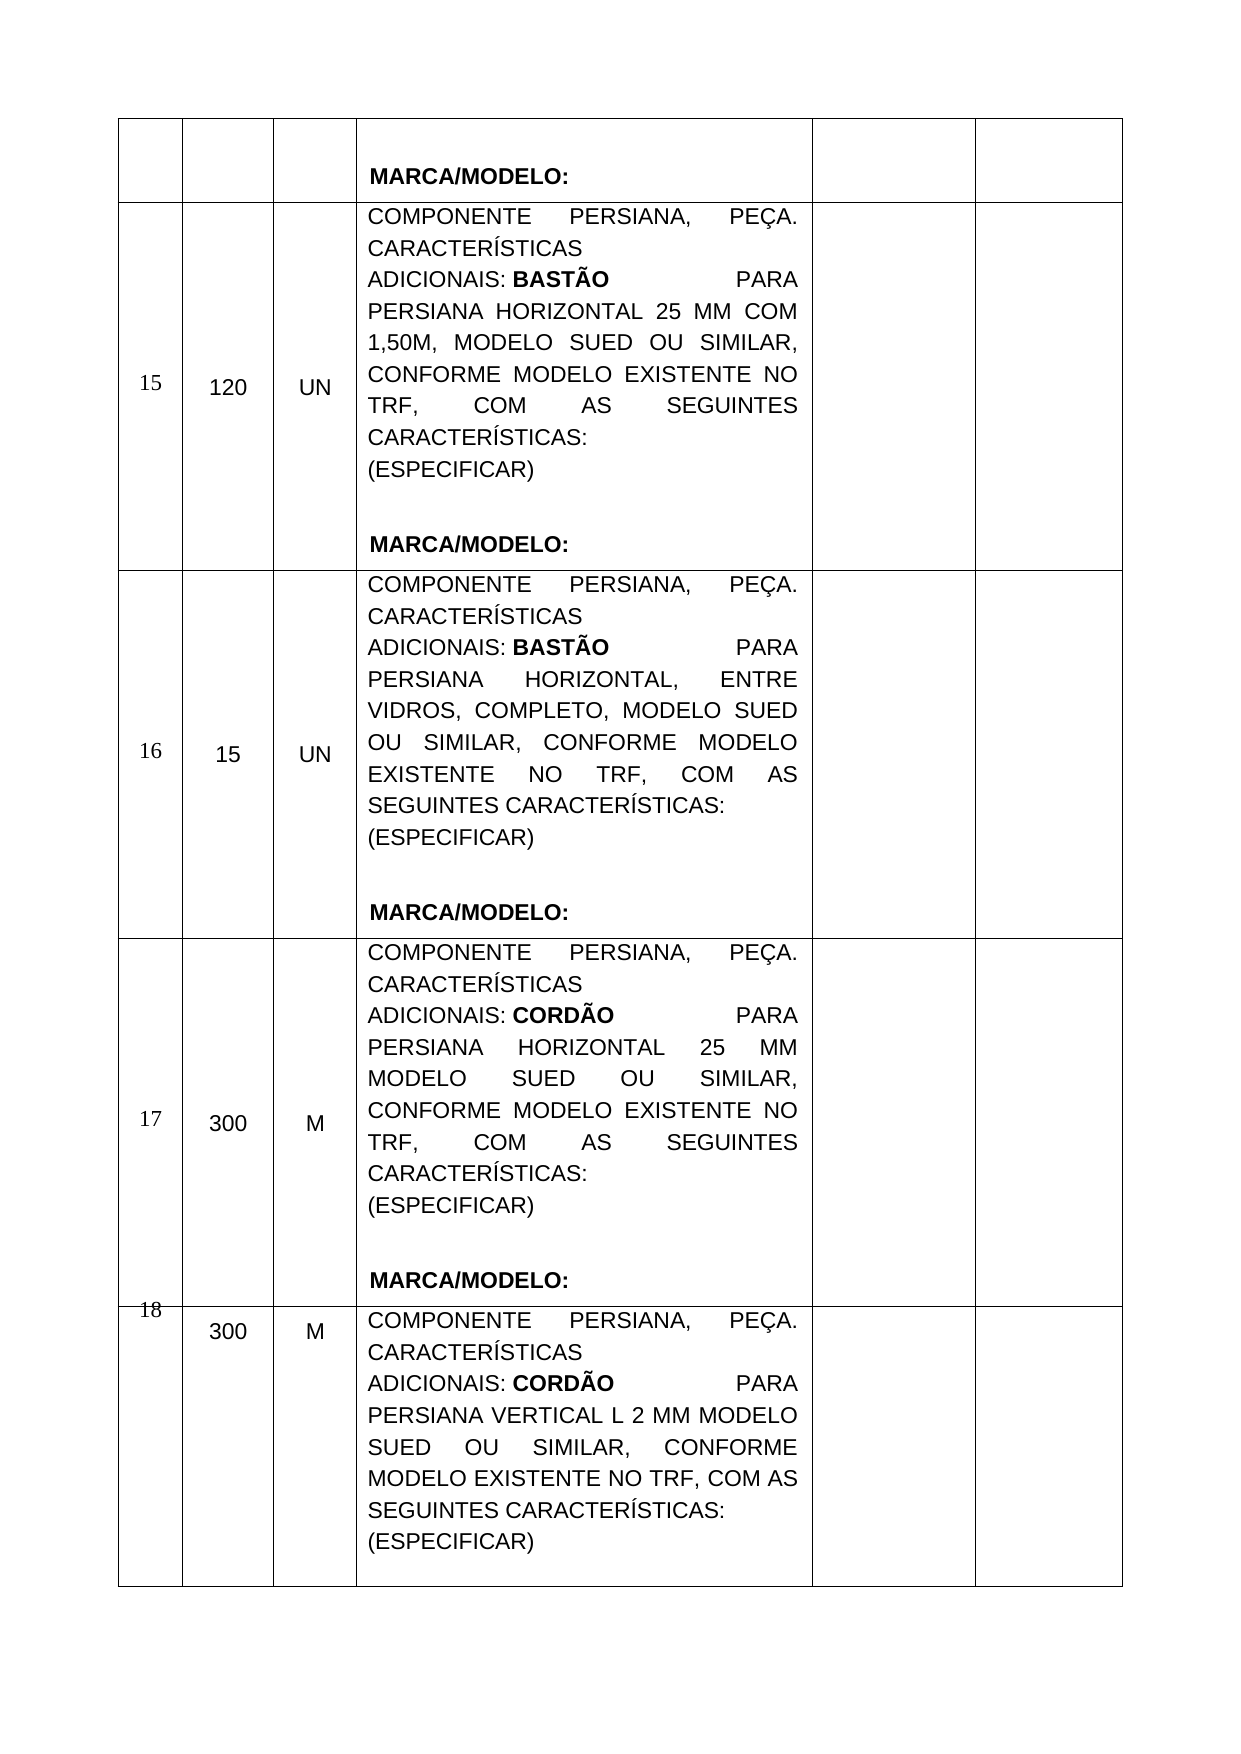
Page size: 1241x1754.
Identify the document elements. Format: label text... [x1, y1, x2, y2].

table_cell COMPONENTE PERSIANA, PEÇA. CARACTERÍSTICAS ADICIONAIS: BASTÃO PARA PERSIANA HORIZONTAL, ENTRE VIDROS, COMPLETO, MODELO SUED OU SIMILAR, CONFORME MODELO EXISTENTE NO TRF, COM AS SEGUINTES CARACTERÍSTICAS: (ESPECIFICAR) MARCA/MODELO: [357, 571, 812, 938]
table_cell 15 [183, 571, 273, 938]
table_cell [813, 203, 975, 570]
table_cell 18 [119, 1307, 182, 1586]
table_cell 16 [119, 571, 182, 938]
table_cell 120 [183, 203, 273, 570]
table_cell UN [274, 571, 356, 938]
table_cell 300 [183, 1307, 273, 1586]
table_cell COMPONENTE PERSIANA, PEÇA. CARACTERÍSTICAS ADICIONAIS: BASTÃO PARA PERSIANA HORIZONTAL 25 MM COM 1,50M, MODELO SUED OU SIMILAR, CONFORME MODELO EXISTENTE NO TRF, COM AS SEGUINTES CARACTERÍSTICAS: (ESPECIFICAR) MARCA/MODELO: [357, 203, 812, 570]
table_cell [976, 203, 1122, 570]
table_cell M [274, 1307, 356, 1586]
table_cell [813, 939, 975, 1306]
table_cell [274, 119, 356, 202]
table_cell M [274, 939, 356, 1306]
table_cell UN [274, 203, 356, 570]
table_cell [976, 939, 1122, 1306]
table_cell 17 [119, 939, 182, 1306]
table_cell COMPONENTE PERSIANA, PEÇA. CARACTERÍSTICAS ADICIONAIS: CORDÃO PARA PERSIANA HORIZONTAL 25 MM MODELO SUED OU SIMILAR, CONFORME MODELO EXISTENTE NO TRF, COM AS SEGUINTES CARACTERÍSTICAS: (ESPECIFICAR) MARCA/MODELO: [357, 939, 812, 1306]
table_cell [976, 571, 1122, 938]
table_cell MARCA/MODELO: [357, 119, 812, 202]
table_cell [813, 571, 975, 938]
table_cell [119, 119, 182, 202]
table_cell 300 [183, 939, 273, 1306]
table_cell 15 [119, 203, 182, 570]
table_cell [813, 119, 975, 202]
table_cell [183, 119, 273, 202]
table_cell COMPONENTE PERSIANA, PEÇA. CARACTERÍSTICAS ADICIONAIS: CORDÃO PARA PERSIANA VERTICAL L 2 MM MODELO SUED OU SIMILAR, CONFORME MODELO EXISTENTE NO TRF, COM AS SEGUINTES CARACTERÍSTICAS: (ESPECIFICAR) [357, 1307, 812, 1586]
table_cell [813, 1307, 975, 1586]
table_cell [976, 1307, 1122, 1586]
table_cell [976, 119, 1122, 202]
